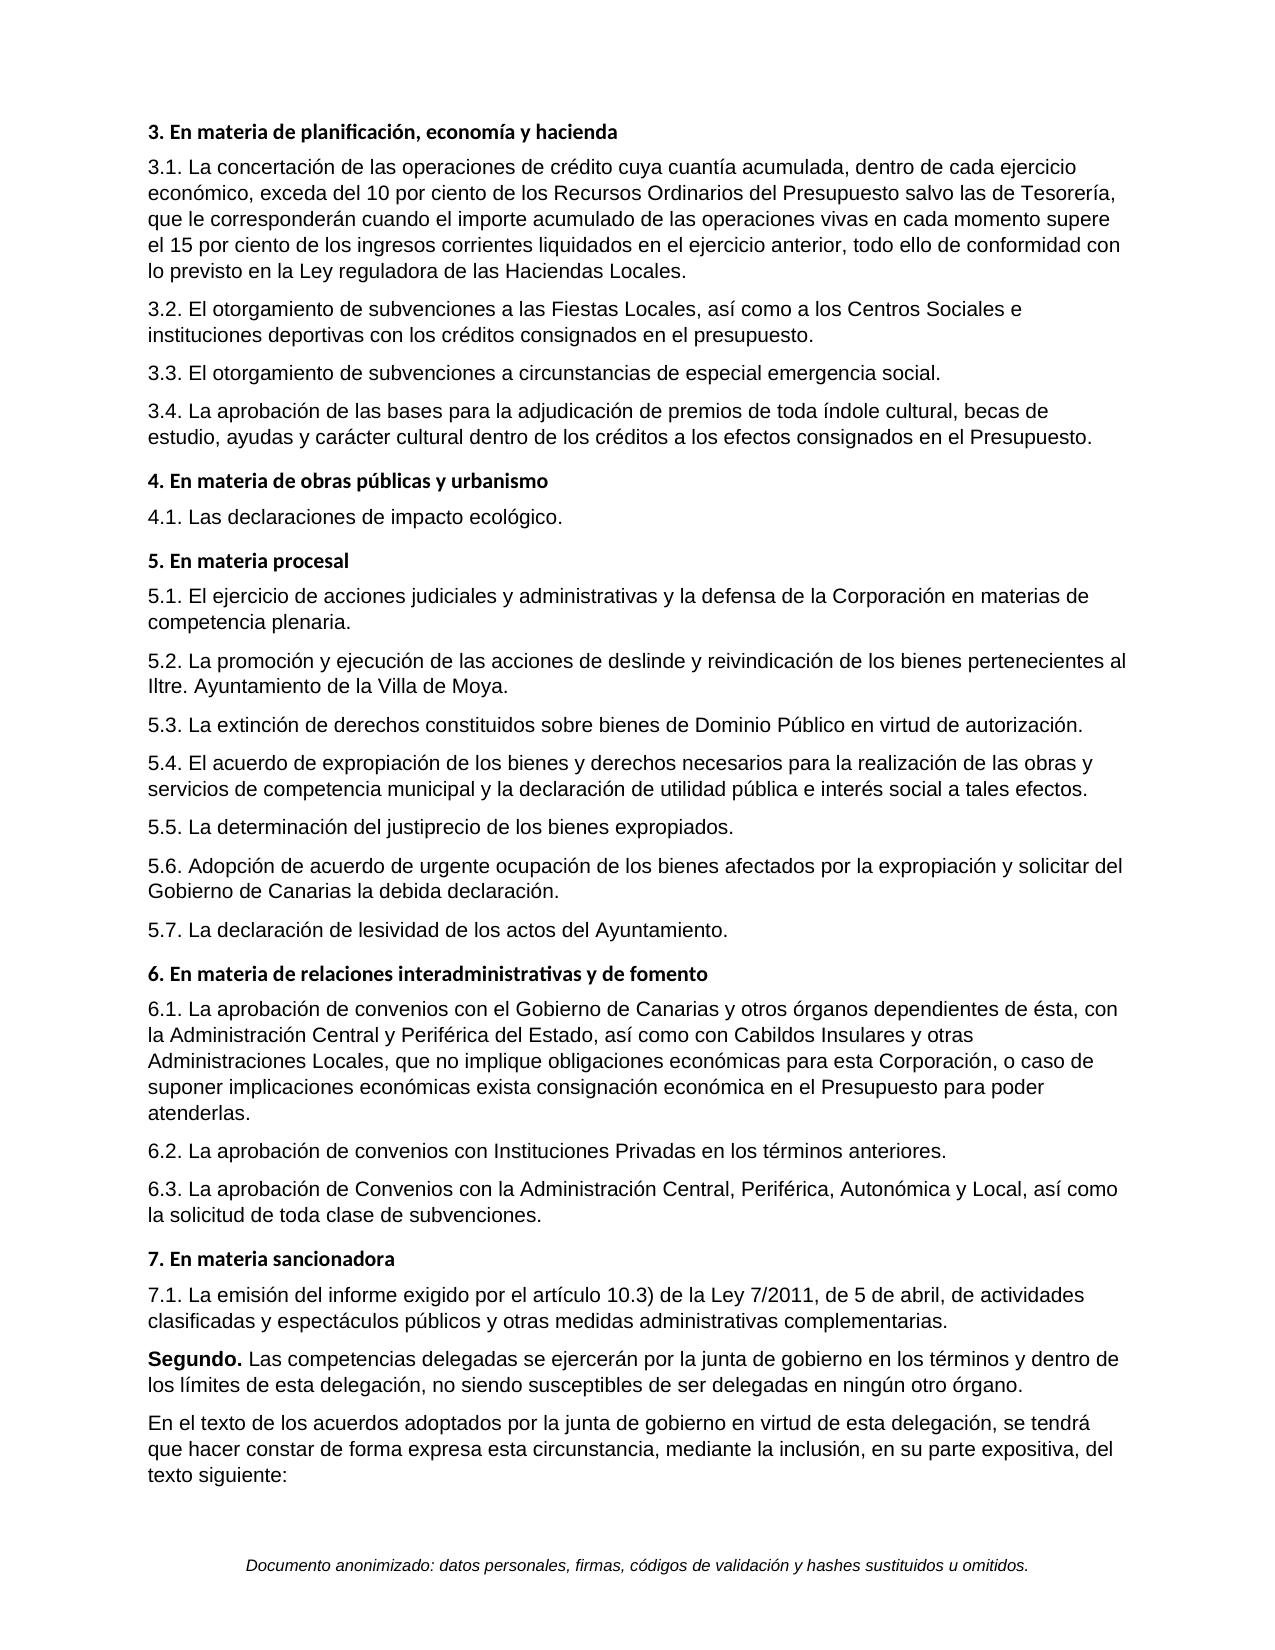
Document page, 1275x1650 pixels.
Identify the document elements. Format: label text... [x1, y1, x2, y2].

text 5.5. La determinación del justiprecio de los bienes expropiados. [148, 815, 1127, 839]
text 5.7. La declaración de lesividad de los actos del Ayuntamiento. [148, 918, 1127, 942]
subtitle 3. En materia de planificación, economía y hacienda [148, 118, 1127, 145]
text 6.2. La aprobación de convenios con Instituciones Privadas en los términos anteriores. [148, 1139, 1127, 1163]
text 5.3. La extinción de derechos constituidos sobre bienes de Dominio Público en virtud de autorización. [148, 713, 1127, 737]
text 5.4. El acuerdo de expropiación de los bienes y derechos necesarios para la realización de las obras y servicios de competencia municipal y la declaración de utilidad pública e interés social a tales efectos. [148, 751, 1127, 801]
text 4.1. Las declaraciones de impacto ecológico. [148, 505, 1127, 529]
text 5.1. El ejercicio de acciones judiciales y administrativas y la defensa de la Corporación en materias de competencia plenaria. [148, 584, 1127, 634]
text 3.1. La concertación de las operaciones de crédito cuya cuantía acumulada, dentro de cada ejercicio económico, exceda del 10 por ciento de los Recursos Ordinarios del Presupuesto salvo las de Tesorería, que le corresponderán cuando el importe acumulado de las operaciones vivas en cada momento supere el 15 por ciento de los ingresos corrientes liquidados en el ejercicio anterior, todo ello de conformidad con lo previsto en la Ley reguladora de las Haciendas Locales. [148, 155, 1127, 282]
text 3.2. El otorgamiento de subvenciones a las Fiestas Locales, así como a los Centros Sociales e instituciones deportivas con los créditos consignados en el presupuesto. [148, 297, 1127, 347]
text 3.3. El otorgamiento de subvenciones a circunstancias de especial emergencia social. [148, 361, 1127, 385]
subtitle 4. En materia de obras públicas y urbanismo [148, 468, 1127, 494]
text En el texto de los acuerdos adoptados por la junta de gobierno en virtud de esta delegación, se tendrá que hacer constar de forma expresa esta circunstancia, mediante la inclusión, en su parte expositiva, del texto siguiente: [148, 1411, 1127, 1487]
text 5.6. Adopción de acuerdo de urgente ocupación de los bienes afectados por la expropiación y solicitar del Gobierno de Canarias la debida declaración. [148, 853, 1127, 903]
subtitle 6. En materia de relaciones interadministrativas y de fomento [148, 960, 1127, 987]
text 6.1. La aprobación de convenios con el Gobierno de Canarias y otros órganos dependientes de ésta, con la Administración Central y Periférica del Estado, así como con Cabildos Insulares y otras Administraciones Locales, que no implique obligaciones económicas para esta Corporación, o caso de suponer implicaciones económicas exista consignación económica en el Presupuesto para poder atenderlas. [148, 997, 1127, 1124]
text 5.2. La promoción y ejecución de las acciones de deslinde y reivindicación de los bienes pertenecientes al Iltre. Ayuntamiento de la Villa de Moya. [148, 648, 1127, 698]
text 6.3. La aprobación de Convenios con la Administración Central, Periférica, Autonómica y Local, así como la solicitud de toda clase de subvenciones. [148, 1177, 1127, 1227]
text 3.4. La aprobación de las bases para la adjudicación de premios de toda índole cultural, becas de estudio, ayudas y carácter cultural dentro de los créditos a los efectos consignados en el Presupuesto. [148, 399, 1127, 449]
text 7.1. La emisión del informe exigido por el artículo 10.3) de la Ley 7/2011, de 5 de abril, de actividades clasificadas y espectáculos públicos y otras medidas administrativas complementarias. [148, 1283, 1127, 1332]
subtitle 7. En materia sancionadora [148, 1246, 1127, 1272]
subtitle 5. En materia procesal [148, 547, 1127, 574]
text Segundo. Las competencias delegadas se ejercerán por la junta de gobierno en los términos y dentro de los límites de esta delegación, no siendo susceptibles de ser delegadas en ningún otro órgano. [148, 1347, 1127, 1397]
